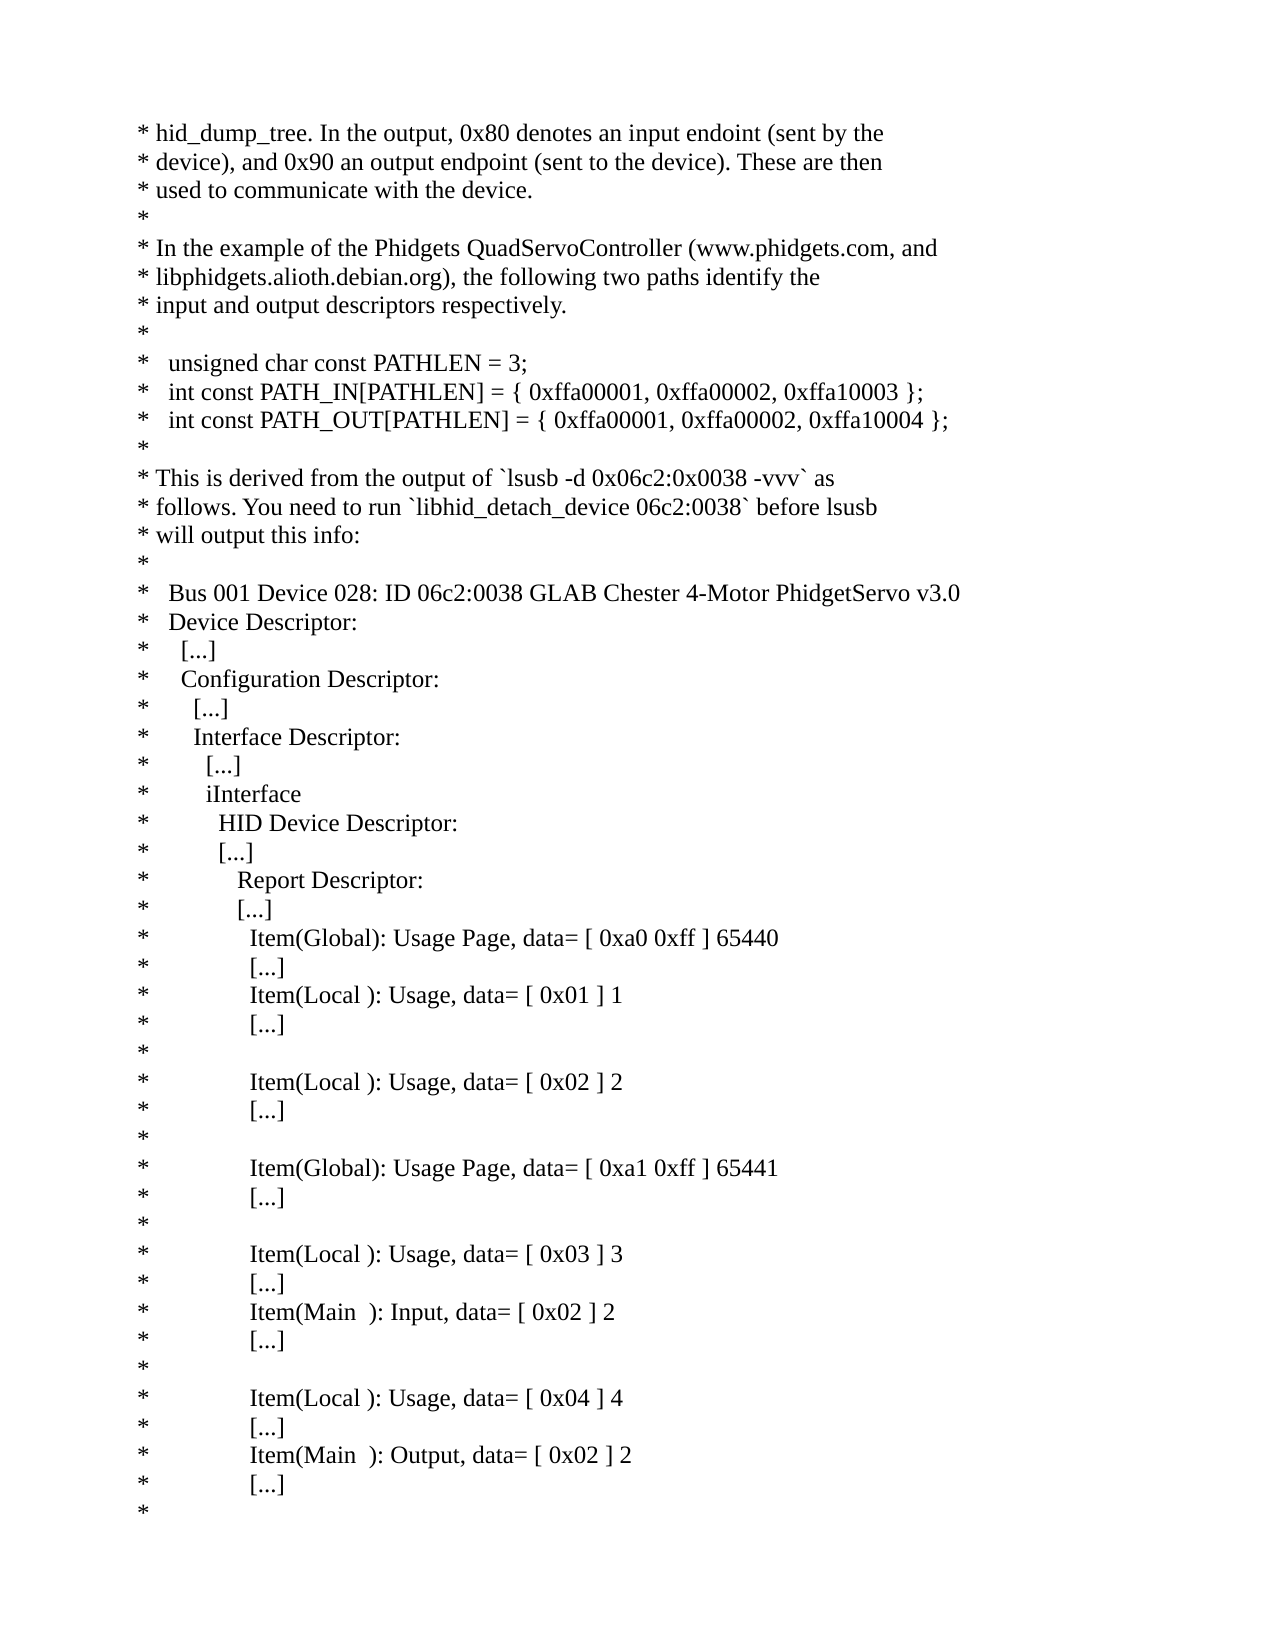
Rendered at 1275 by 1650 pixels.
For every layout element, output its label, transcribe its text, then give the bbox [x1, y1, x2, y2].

text * [...] [118, 1096, 1157, 1124]
text * [118, 1038, 1157, 1067]
text * [...] [118, 1469, 1157, 1498]
text * int const PATH_IN[PATHLEN] = { 0xffa00001, 0xffa00002, 0xffa10003 }; [118, 377, 1157, 406]
text * follows. You need to run `libhid_detach_device 06c2:0038` before lsusb [118, 492, 1157, 521]
text * input and output descriptors respectively. [118, 291, 1157, 319]
text * iInterface [118, 779, 1157, 808]
text * [...] [118, 1326, 1157, 1354]
text * libphidgets.alioth.debian.org), the following two paths identify the [118, 262, 1157, 291]
text * [...] [118, 751, 1157, 779]
text * Item(Global): Usage Page, data= [ 0xa0 0xff ] 65440 [118, 923, 1157, 952]
text * device), and 0x90 an output endpoint (sent to the device). These are then [118, 147, 1157, 176]
text * unsigned char const PATHLEN = 3; [118, 348, 1157, 377]
text * [118, 319, 1157, 348]
text * Item(Local ): Usage, data= [ 0x02 ] 2 [118, 1067, 1157, 1096]
text * Item(Global): Usage Page, data= [ 0xa1 0xff ] 65441 [118, 1153, 1157, 1182]
text * [118, 1354, 1157, 1383]
text * [...] [118, 1182, 1157, 1211]
text * [...] [118, 1268, 1157, 1297]
text * int const PATH_OUT[PATHLEN] = { 0xffa00001, 0xffa00002, 0xffa10004 }; [118, 406, 1157, 434]
text * [118, 434, 1157, 463]
text * [...] [118, 636, 1157, 664]
text * Item(Local ): Usage, data= [ 0x04 ] 4 [118, 1383, 1157, 1412]
text * Item(Main ): Output, data= [ 0x02 ] 2 [118, 1441, 1157, 1469]
text * Device Descriptor: [118, 607, 1157, 636]
text * This is derived from the output of `lsusb -d 0x06c2:0x0038 -vvv` as [118, 463, 1157, 492]
text * HID Device Descriptor: [118, 808, 1157, 837]
text * used to communicate with the device. [118, 176, 1157, 204]
text * Item(Main ): Input, data= [ 0x02 ] 2 [118, 1297, 1157, 1326]
text * In the example of the Phidgets QuadServoController (www.phidgets.com, and [118, 233, 1157, 262]
text * Interface Descriptor: [118, 722, 1157, 751]
text * [118, 204, 1157, 233]
text * [...] [118, 952, 1157, 981]
text * Configuration Descriptor: [118, 664, 1157, 693]
text * [...] [118, 1412, 1157, 1441]
text * Report Descriptor: [118, 866, 1157, 894]
text * will output this info: [118, 521, 1157, 549]
text * [118, 549, 1157, 578]
text * [118, 1211, 1157, 1239]
text * [118, 1498, 1157, 1527]
text * Bus 001 Device 028: ID 06c2:0038 GLAB Chester 4-Motor PhidgetServo v3.0 [118, 578, 1157, 607]
text * [...] [118, 837, 1157, 866]
text * Item(Local ): Usage, data= [ 0x03 ] 3 [118, 1239, 1157, 1268]
text * [...] [118, 693, 1157, 722]
text * [...] [118, 1009, 1157, 1038]
text * hid_dump_tree. In the output, 0x80 denotes an input endoint (sent by the [118, 118, 1157, 147]
text * Item(Local ): Usage, data= [ 0x01 ] 1 [118, 981, 1157, 1009]
text * [118, 1124, 1157, 1153]
text * [...] [118, 894, 1157, 923]
